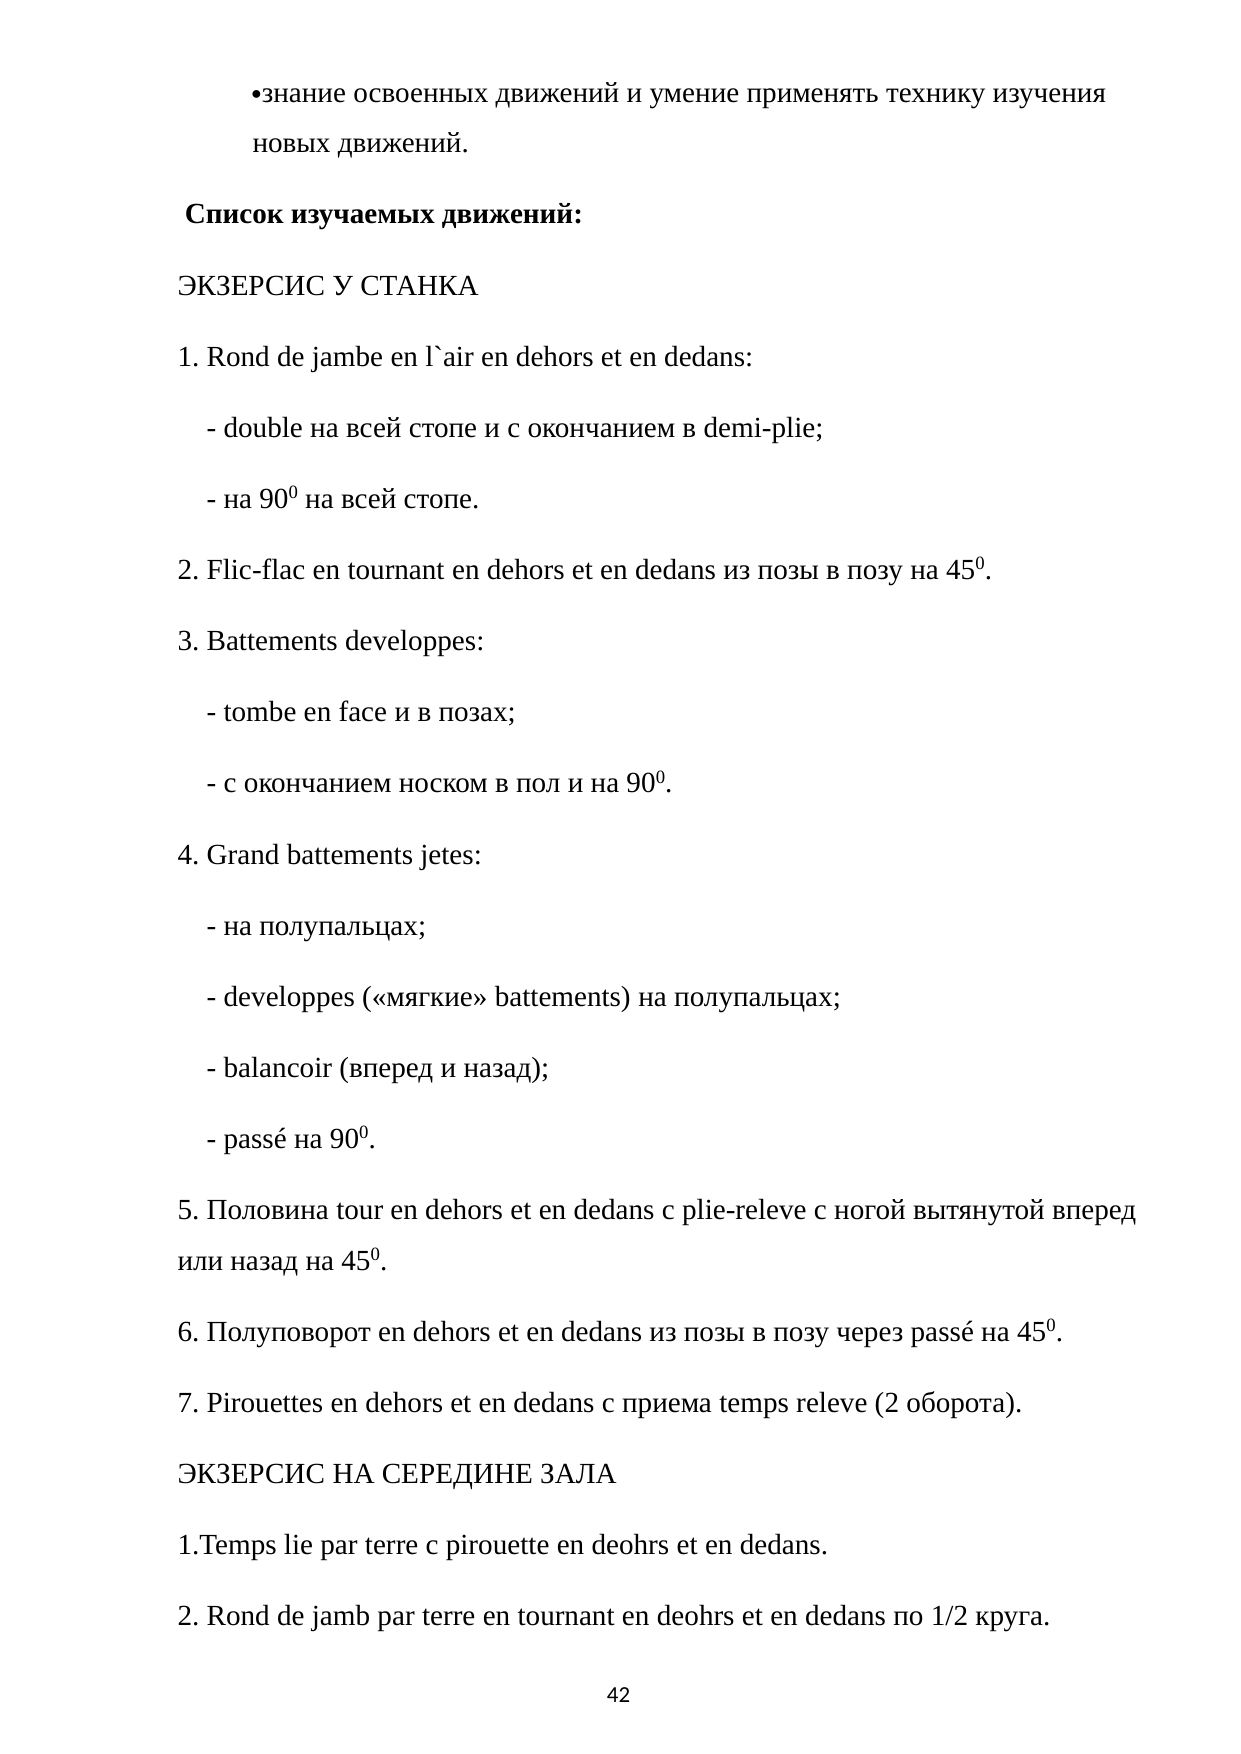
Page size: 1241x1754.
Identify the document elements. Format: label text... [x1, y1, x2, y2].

text 2. Flic-flac en tournant en dehors et en dedans из позы в позу на 450. [177, 552, 1152, 586]
text - double на всей стопе и с окончанием в demi-plie; [177, 410, 1152, 443]
text - developpes («мягкие» battements) на полупальцах; [177, 979, 1152, 1013]
text 6. Полуповорот en dehors et en dedans из позы в позу через passé на 450. [177, 1314, 1152, 1347]
text - с окончанием носком в пол и на 900. [177, 766, 1152, 799]
text - passé на 900. [177, 1121, 1152, 1155]
text Список изучаемых движений: [177, 196, 1152, 230]
text 3. Battements developpes: [177, 623, 1152, 657]
text - balancoir (вперед и назад); [177, 1050, 1152, 1084]
text 7. Pirouettes en dehors et en dedans c приема temps releve (2 оборота). [177, 1385, 1152, 1419]
list знание освоенных движений и умение применять технику изучения новых движений. [252, 75, 1152, 159]
text - на полупальцах; [177, 908, 1152, 941]
text ЭКЗЕРСИС У СТАНКА [177, 268, 1152, 301]
text ЭКЗЕРСИС НА СЕРЕДИНЕ ЗАЛА [177, 1456, 1152, 1490]
text 5. Половина tour en dehors et en dedans c plie-releve с ногой вытянутой вперед или назад на 450. [177, 1192, 1152, 1276]
text - tombe en face и в позах; [177, 694, 1152, 728]
text 4. Grand battements jetes: [177, 837, 1152, 870]
text - на 900 на всей стопе. [177, 481, 1152, 514]
text 2. Rond de jamb par terre en tournant en deohrs et en dedans по 1/2 круга. [177, 1598, 1152, 1632]
text 1.Temps lie par terre c pirouette en deohrs et en dedans. [177, 1527, 1152, 1561]
text 1. Rond de jambe en l`air en dehors et en dedans: [177, 339, 1152, 372]
